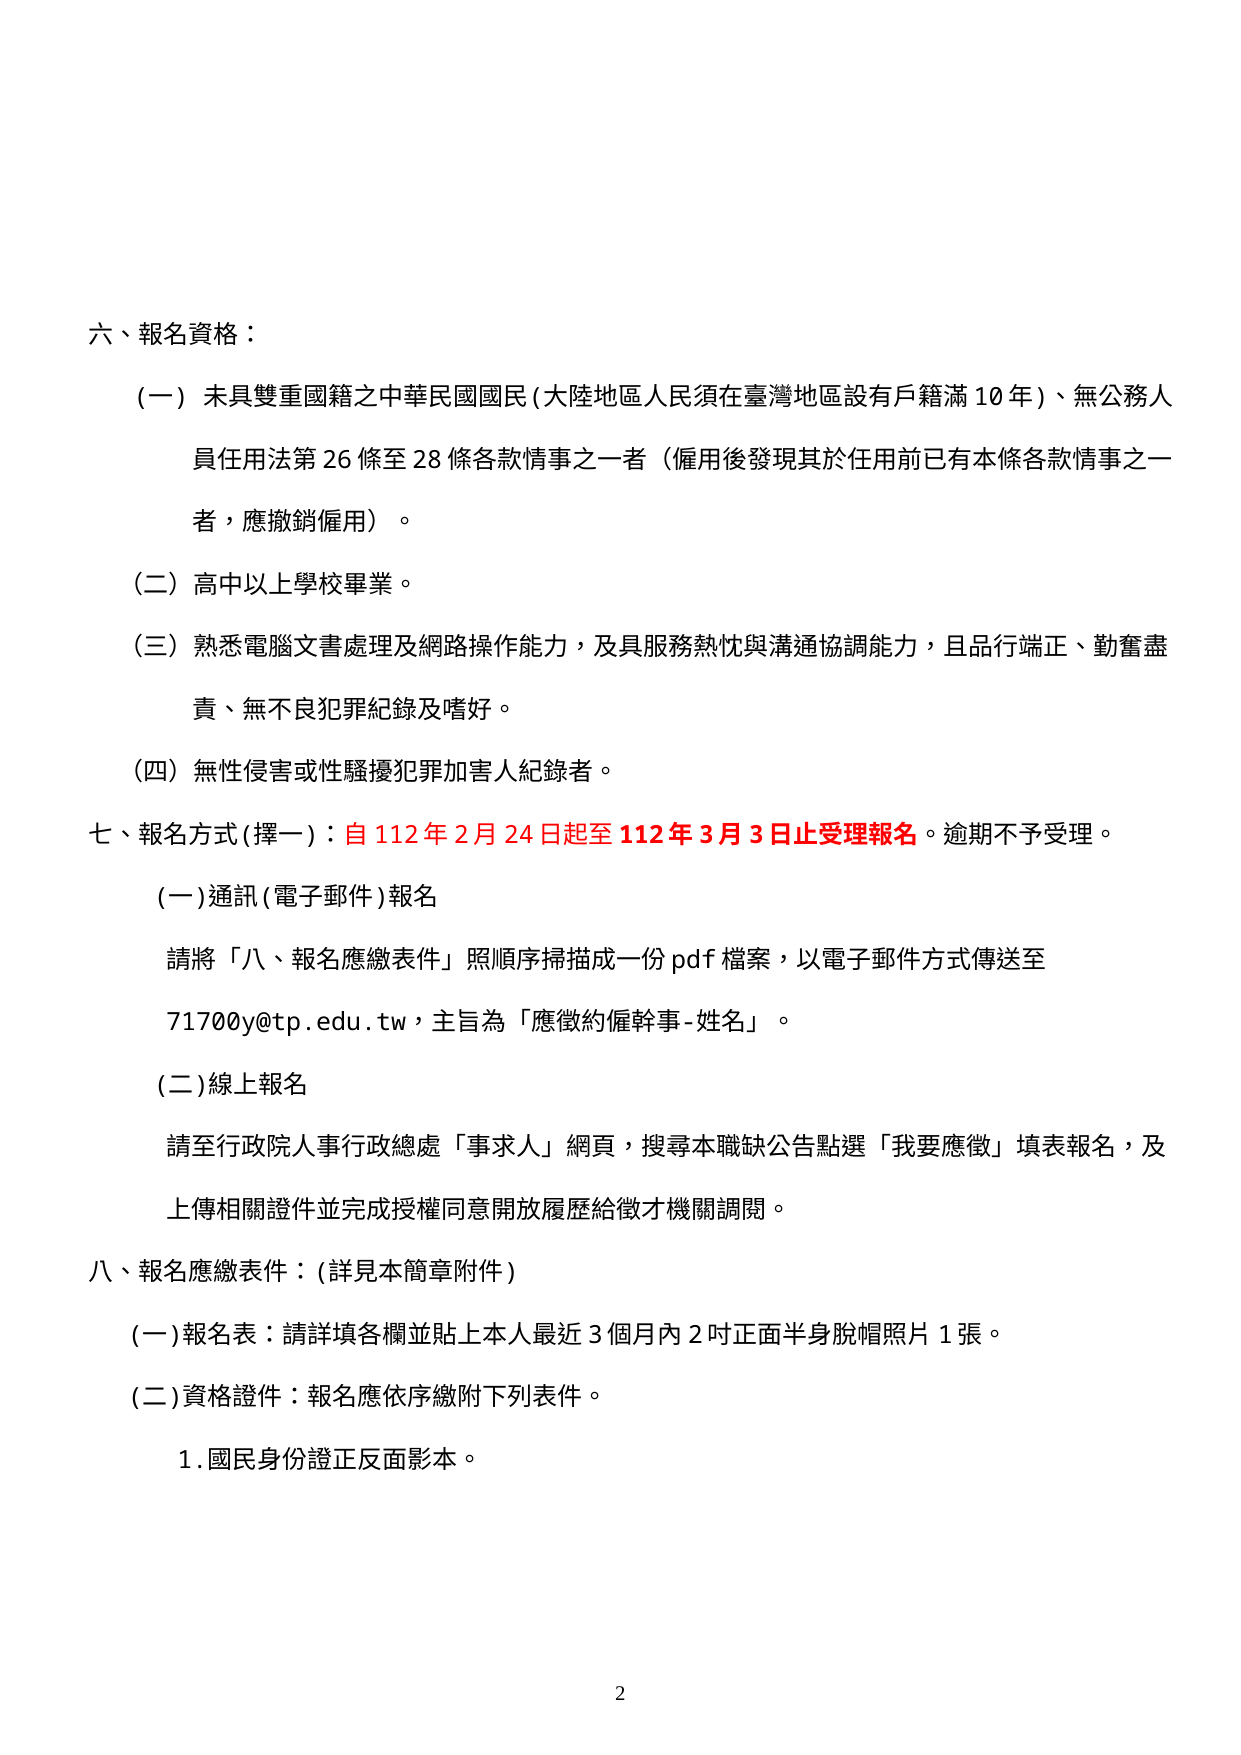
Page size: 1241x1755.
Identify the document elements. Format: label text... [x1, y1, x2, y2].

text (二)線上報名 請至行政院人事行政總處「事求人」網頁，搜尋本職缺公告點選「我要應徵」填表報名，及上傳相關證件並完成授權同意開放履歷給徵才機關調閱。 [0, 1041, 1181, 1228]
text 七、報名方式(擇一)：自112年2月24日起至112年3月3日止受理報名。逾期不予受理。 [88, 791, 1181, 853]
text 1.國民身份證正反面影本。 [177, 1416, 1181, 1478]
text （四）無性侵害或性騷擾犯罪加害人紀錄者。 [103, 728, 1181, 791]
text （二）高中以上學校畢業。 [103, 541, 1181, 603]
text (二)資格證件：報名應依序繳附下列表件。 [128, 1353, 1181, 1416]
text (一)報名表：請詳填各欄並貼上本人最近3個月內2吋正面半身脫帽照片1張。 [128, 1291, 1181, 1353]
text (一) 未具雙重國籍之中華民國國民(大陸地區人民須在臺灣地區設有戶籍滿10年)、無公務人員任用法第26條至28條各款情事之一者（僱用後發現其於任用前已有本條各款情事之一者，應撤銷僱用）。 [103, 353, 1181, 541]
text （三）熟悉電腦文書處理及網路操作能力，及具服務熱忱與溝通協調能力，且品行端正、勤奮盡責、無不良犯罪紀錄及嗜好。 [103, 603, 1181, 728]
text (一)通訊(電子郵件)報名 請將「八、報名應繳表件」照順序掃描成一份pdf檔案，以電子郵件方式傳送至71700y@tp.edu.tw，主旨為「應徵約僱幹事-姓名」。 [0, 853, 1181, 1041]
text 六、報名資格： [88, 291, 1181, 353]
text 八、報名應繳表件：(詳見本簡章附件) [88, 1228, 1181, 1291]
